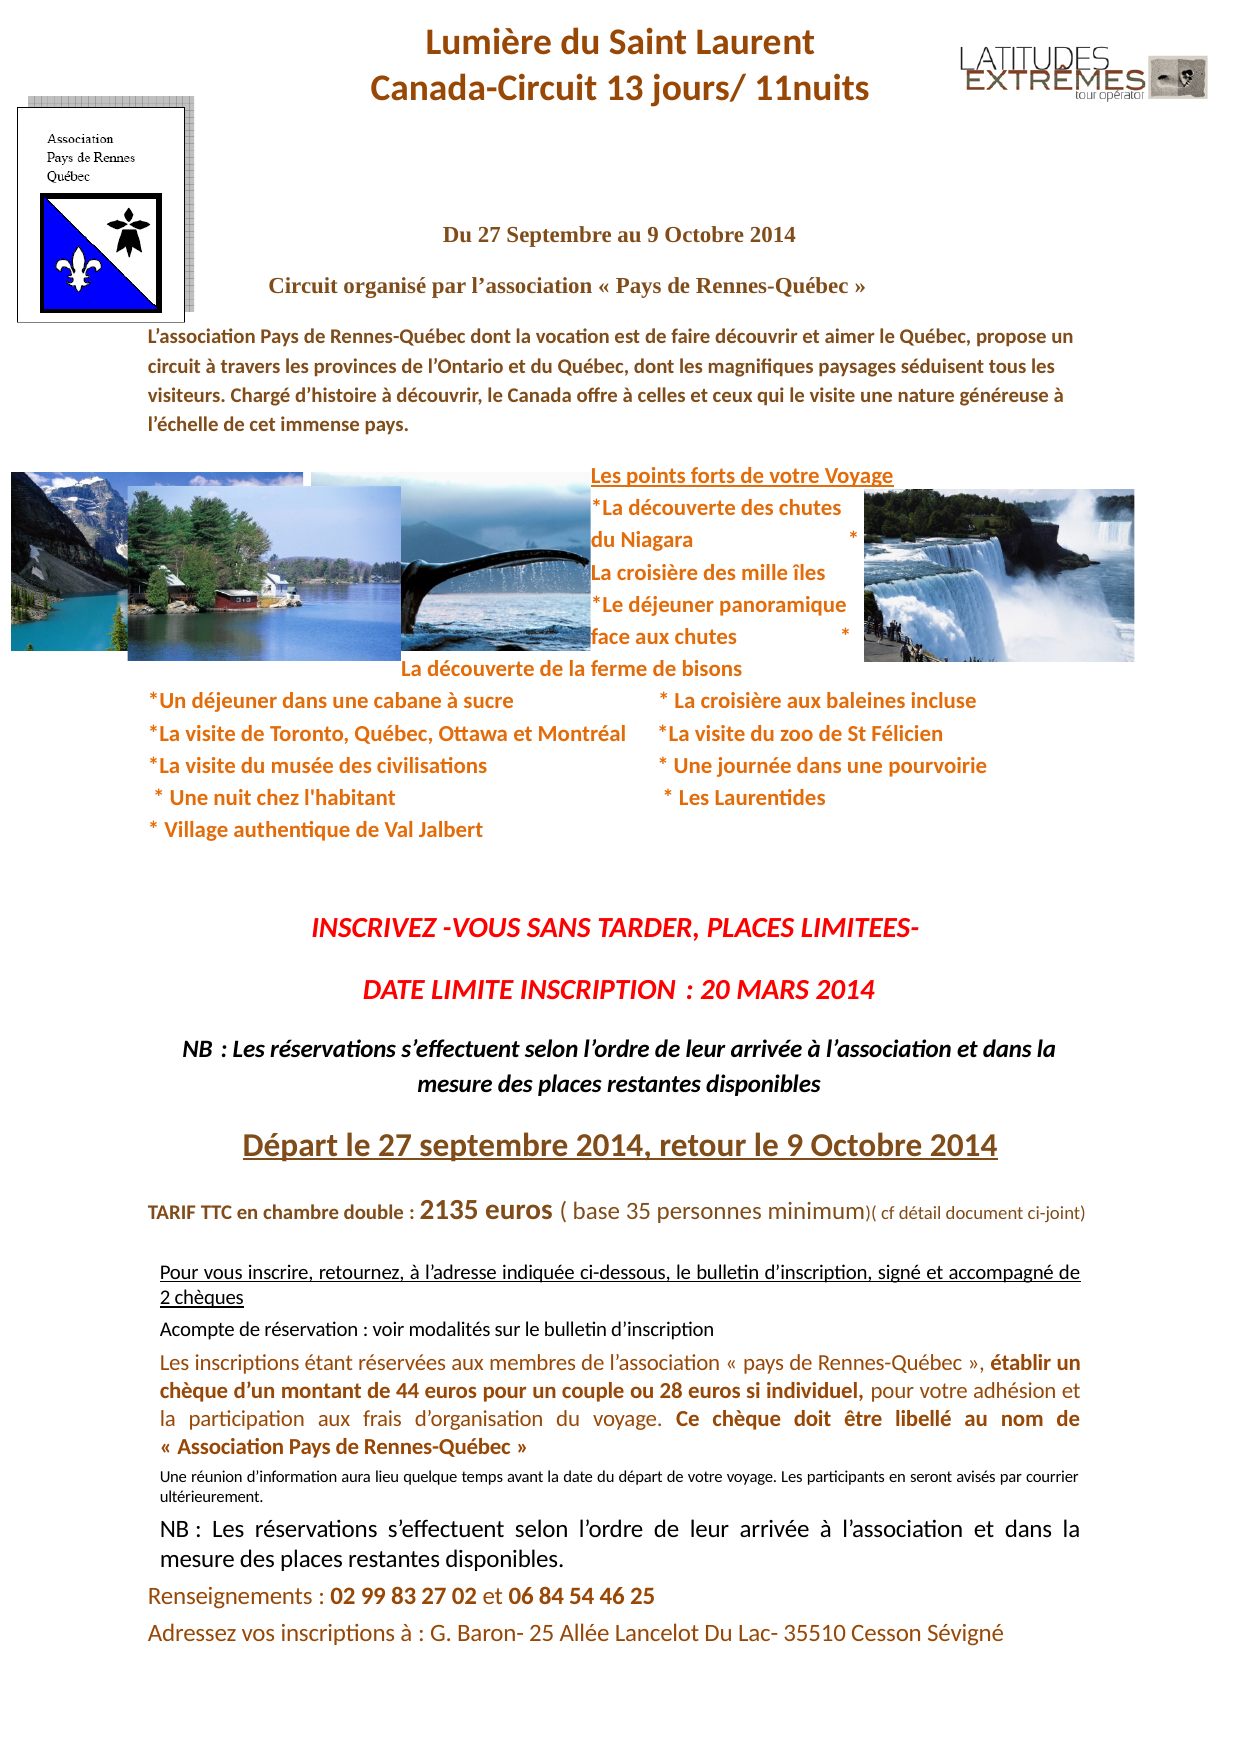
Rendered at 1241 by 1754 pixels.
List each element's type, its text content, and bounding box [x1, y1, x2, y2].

text *La visite de Toronto, Québec, Ottawa et Montréal *La visite du zoo de St Félicien [148, 719, 1092, 747]
text Une réunion d’information aura lieu quelque temps avant la date du départ de votre voyage. Les participants en seront avisés par courrier ultérieurement. [159, 1466, 1081, 1507]
text Les points forts de votre Voyage [148, 461, 1092, 489]
text Circuit organisé par l’association « Pays de Rennes-Québec » [195, 273, 1092, 299]
text INSCRIVEZ -VOUS SANS TARDER, PLACES LIMITEES- [148, 909, 1092, 945]
text Départ le 27 septembre 2014, retour le 9 Octobre 2014 [148, 1123, 1092, 1164]
text NB : Les réservations s’effectuent selon l’ordre de leur arrivée à l’association et dans la mesure des places restantes disponibles. [159, 1513, 1081, 1574]
text NB : Les réservations s’effectuent selon l’ordre de leur arrivée à l’association et dans la mesure des places restantes disponibles [148, 1033, 1092, 1098]
text Du 27 Septembre au 9 Octobre 2014 [369, 222, 1092, 248]
text Les inscriptions étant réservées aux membres de l’association « pays de Rennes-Québec », établir un chèque d’un montant de 44 euros pour un couple ou 28 euros si individuel, pour votre adhésion et la participation aux frais d’organisation du voyage. Ce chèque doit être libellé au nom de « Association Pays de Rennes-Québec » [159, 1348, 1081, 1460]
text TARIF TTC en chambre double : 2135 euros ( base 35 personnes minimum)( cf détail document ci-joint) [148, 1191, 1092, 1227]
text *Un déjeuner dans une cabane à sucre * La croisière aux baleines incluse [148, 686, 1092, 714]
text * Village authentique de Val Jalbert [148, 815, 1092, 843]
text DATE LIMITE INSCRIPTION : 20 MARS 2014 [148, 971, 1092, 1007]
text *Le déjeuner panoramique face aux chutes * La découverte de la ferme de bisons [148, 590, 1092, 682]
text *La visite du musée des civilisations * Une journée dans une pourvoirie [148, 751, 1092, 779]
text Renseignements : 02 99 83 27 02 et 06 84 54 46 25 [148, 1580, 1081, 1611]
text L’association Pays de Rennes-Québec dont la vocation est de faire découvrir et aimer le Québec, propose un circuit à travers les provinces de l’Ontario et du Québec, dont les magnifiques paysages séduisent tous les visiteurs. Chargé d’histoire à découvrir, le Canada offre à celles et ceux qui le visite une nature généreuse à l’échelle de cet immense pays. [148, 324, 1092, 437]
text Acompte de réservation : voir modalités sur le bulletin d’inscription [159, 1316, 1081, 1342]
text * Une nuit chez l'habitant * Les Laurentides [148, 783, 1092, 811]
text Pour vous inscrire, retournez, à l’adresse indiquée ci-dessous, le bulletin d’inscription, signé et accompagné de [159, 1259, 1081, 1281]
text 2 chèques [159, 1282, 1081, 1310]
text Adressez vos inscriptions à : G. Baron- 25 Allée Lancelot Du Lac- 35510 Cesson Sévigné [148, 1617, 1081, 1648]
text *La découverte des chutes du Niagara * La croisière des mille îles [591, 493, 864, 586]
